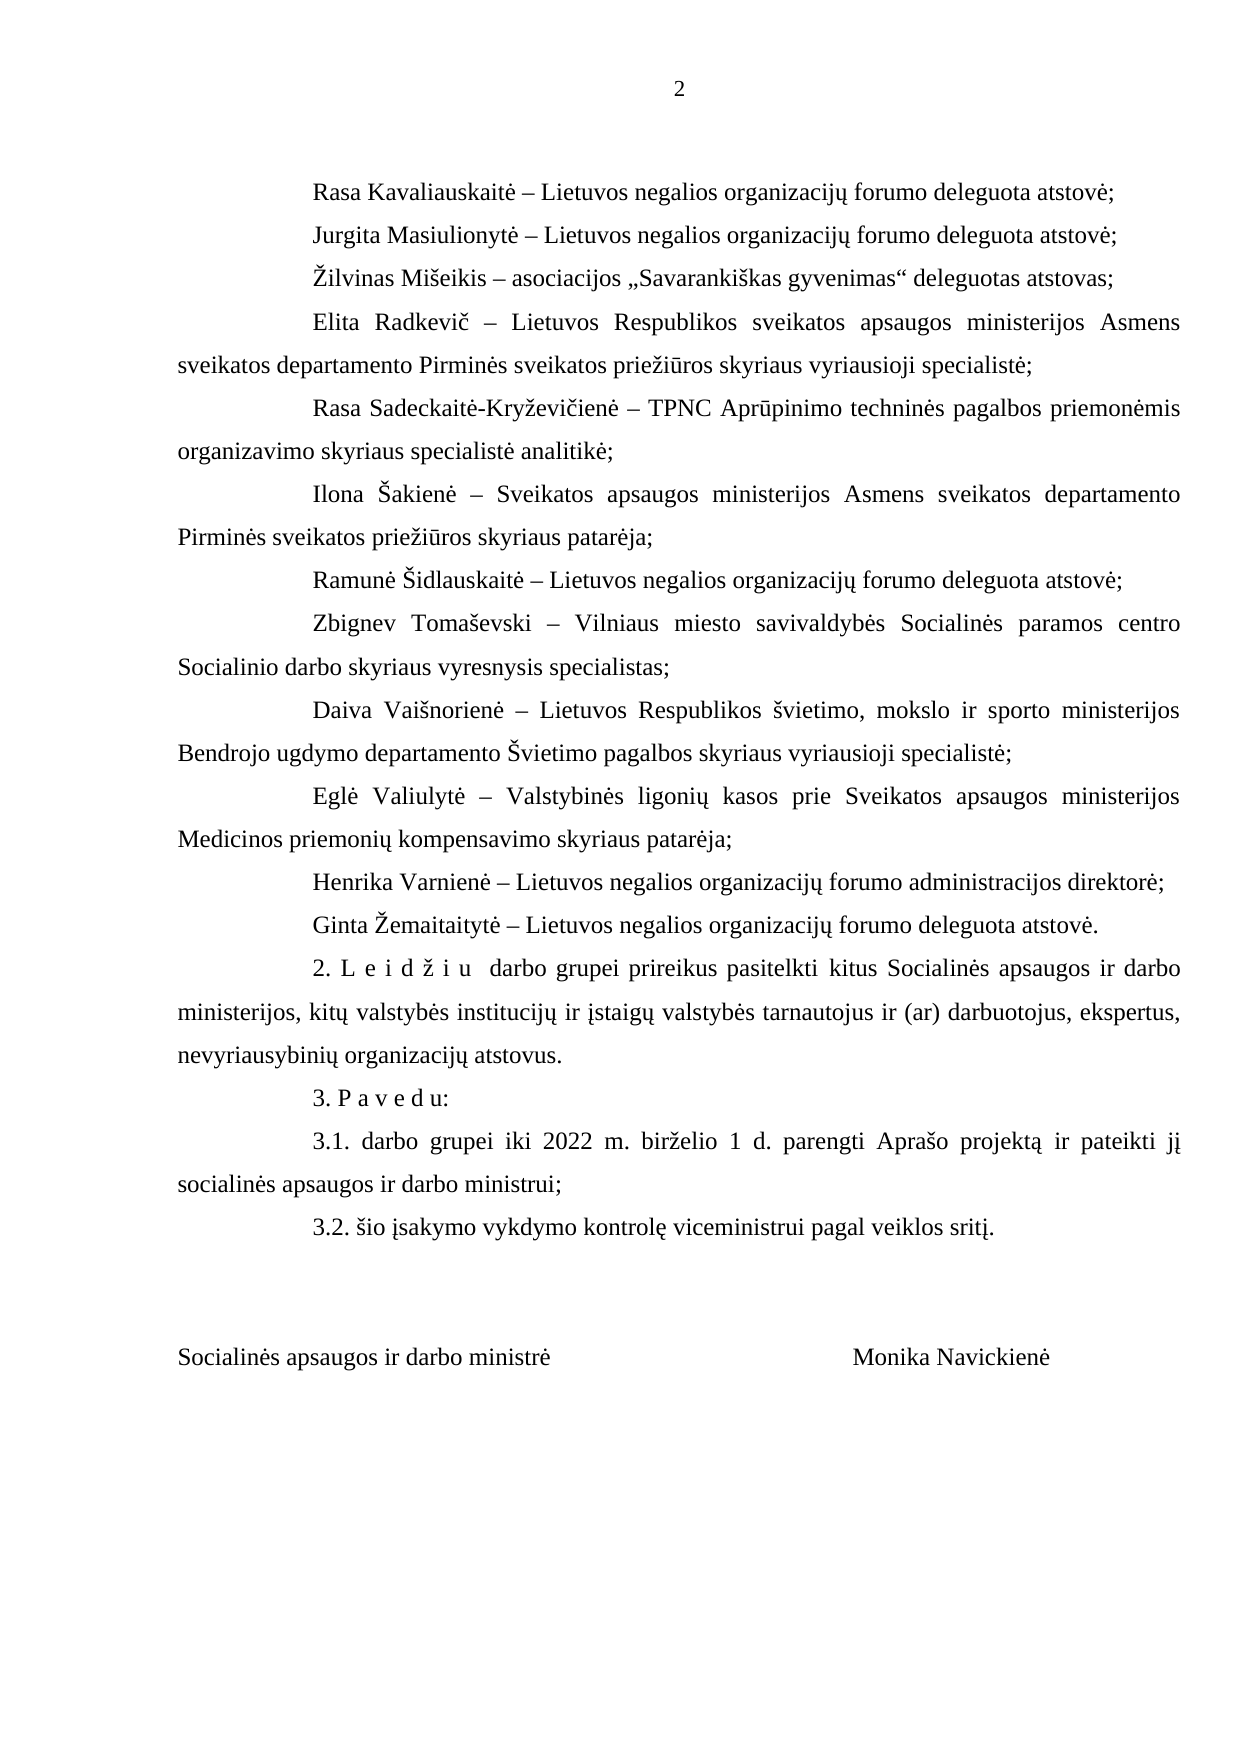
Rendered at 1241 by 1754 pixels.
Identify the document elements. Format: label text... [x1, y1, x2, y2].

text Zbignev Tomaševski – Vilniaus miesto savivaldybės Socialinės paramos centro Socialinio darbo skyriaus vyresnysis specialistas; [177, 608, 1181, 680]
text Ramunė Šidlauskaitė – Lietuvos negalios organizacijų forumo deleguota atstovė; [177, 565, 1181, 594]
text Ilona Šakienė – Sveikatos apsaugos ministerijos Asmens sveikatos departamento Pirminės sveikatos priežiūros skyriaus patarėja; [177, 479, 1181, 551]
text Rasa Sadeckaitė-Kryževičienė – TPNC Aprūpinimo techninės pagalbos priemonėmis organizavimo skyriaus specialistė analitikė; [177, 393, 1181, 465]
text 3. P a v e d u: [177, 1083, 1181, 1112]
text 3.2. šio įsakymo vykdymo kontrolę viceministrui pagal veiklos sritį. [177, 1212, 1181, 1241]
text Rasa Kavaliauskaitė – Lietuvos negalios organizacijų forumo deleguota atstovė; [177, 177, 1181, 206]
text 2. L e i d ž i u darbo grupei prireikus pasitelkti kitus Socialinės apsaugos ir darbo ministerijos, kitų valstybės institucijų ir įstaigų valstybės tarnautojus ir (ar) darbuotojus, ekspertus, nevyriausybinių organizacijų atstovus. [177, 953, 1181, 1068]
text Henrika Varnienė – Lietuvos negalios organizacijų forumo administracijos direktorė; [177, 867, 1181, 896]
text Daiva Vaišnorienė – Lietuvos Respublikos švietimo, mokslo ir sporto ministerijos Bendrojo ugdymo departamento Švietimo pagalbos skyriaus vyriausioji specialistė; [177, 695, 1181, 767]
text Eglė Valiulytė – Valstybinės ligonių kasos prie Sveikatos apsaugos ministerijos Medicinos priemonių kompensavimo skyriaus patarėja; [177, 781, 1181, 853]
text Ginta Žemaitaitytė – Lietuvos negalios organizacijų forumo deleguota atstovė. [177, 910, 1181, 939]
text 3.1. darbo grupei iki 2022 m. birželio 1 d. parengti Aprašo projektą ir pateikti jį socialinės apsaugos ir darbo ministrui; [177, 1126, 1181, 1198]
text Žilvinas Mišeikis – asociacijos „Savarankiškas gyvenimas“ deleguotas atstovas; [177, 263, 1181, 292]
text Jurgita Masiulionytė – Lietuvos negalios organizacijų forumo deleguota atstovė; [177, 220, 1181, 249]
text Elita Radkevič – Lietuvos Respublikos sveikatos apsaugos ministerijos Asmens sveikatos departamento Pirminės sveikatos priežiūros skyriaus vyriausioji specialistė; [177, 307, 1181, 378]
text Socialinės apsaugos ir darbo ministrė Monika Navickienė [177, 1342, 1181, 1370]
